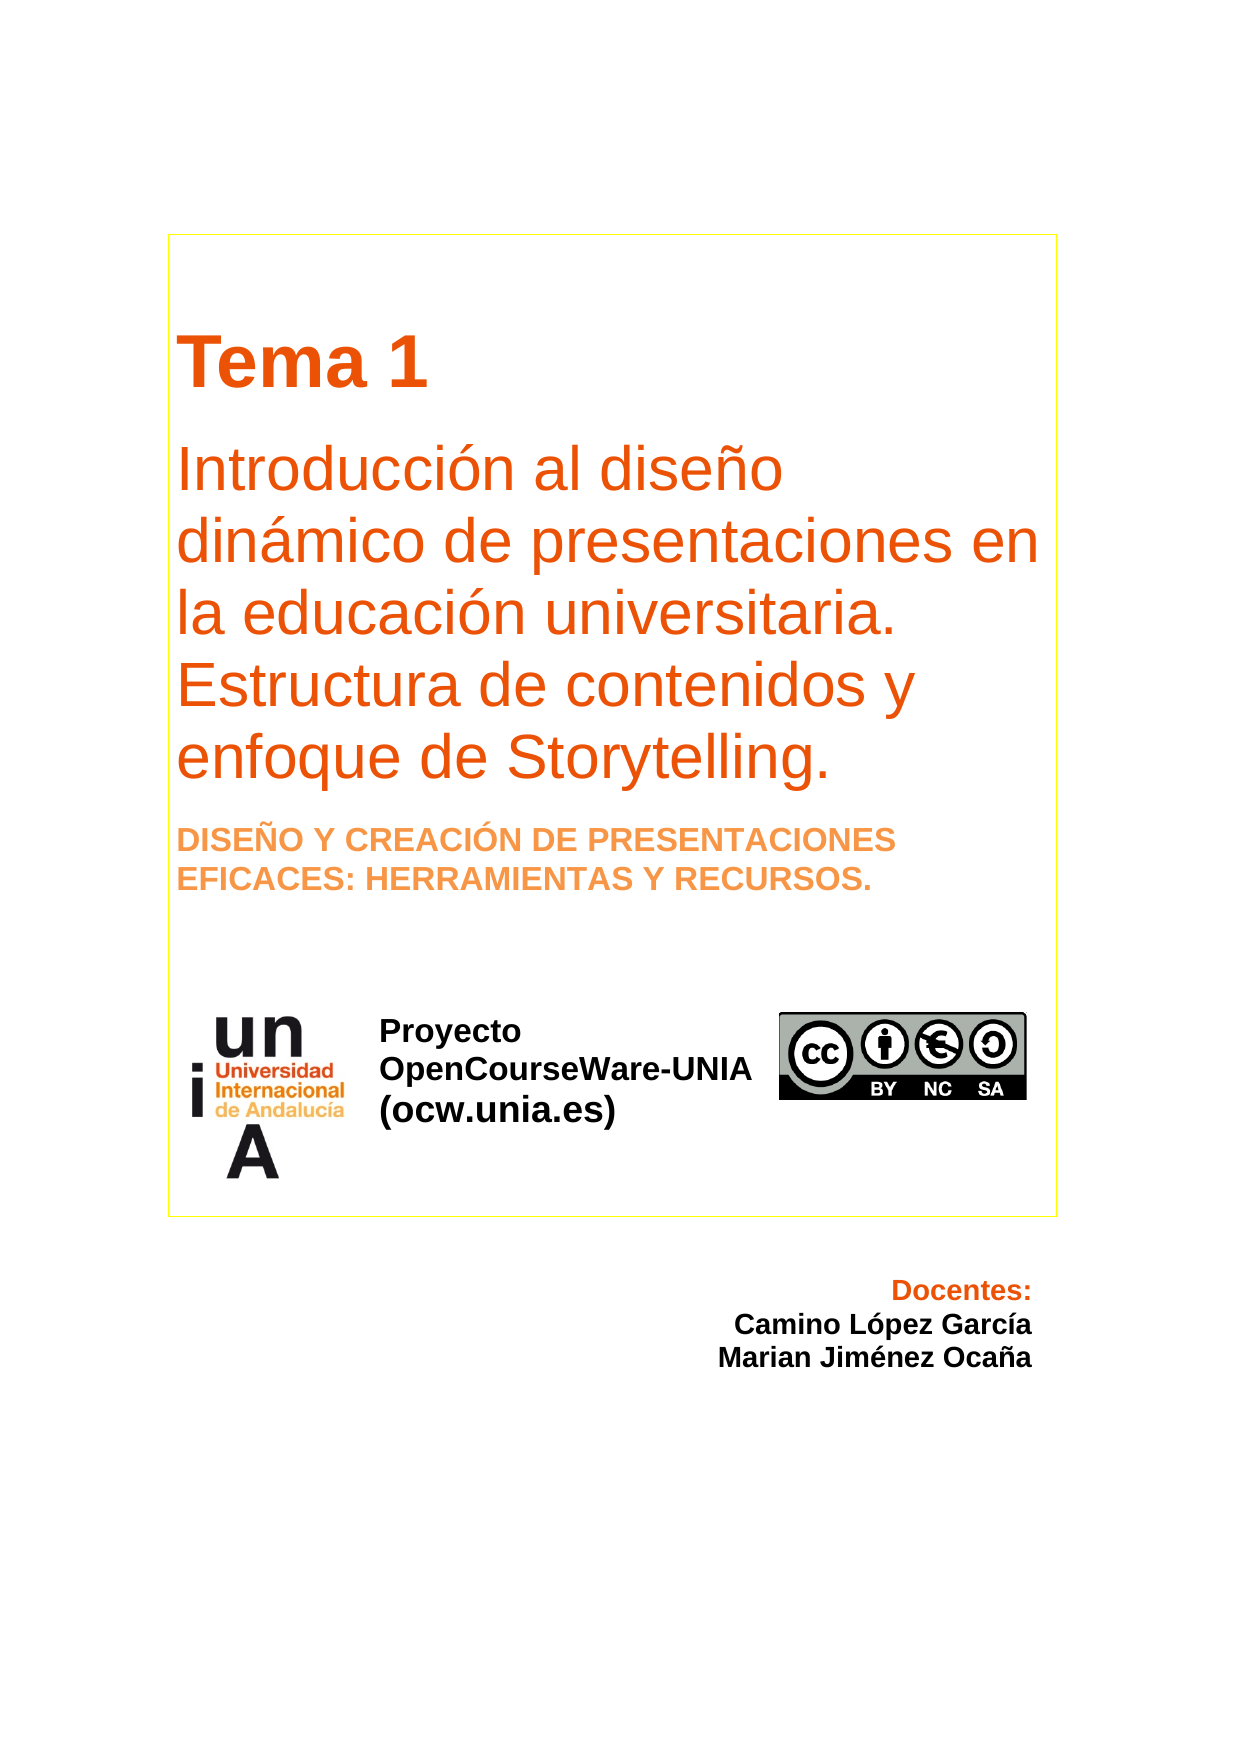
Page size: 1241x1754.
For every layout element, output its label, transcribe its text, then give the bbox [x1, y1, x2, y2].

table_header [176, 1011, 368, 1216]
table_header Proyecto OpenCourseWare-UNIA (ocw.unia.es) [368, 1011, 766, 1216]
table_header [766, 1011, 1046, 1216]
table_header Tema 1 Introducción al diseño dinámico de presentaciones en la educación universitaria. Estructura de contenidos y enfoque de Storytelling. DISEÑO Y CREACIÓN DE PRESENTACIONES EFICACES: HERRAMIENTAS Y RECURSOS. [169, 235, 1056, 1216]
text Camino López García [177, 1307, 1048, 1341]
picture [188, 1012, 349, 1182]
text Docentes: [177, 1273, 1048, 1307]
text Marian Jiménez Ocaña [177, 1341, 1048, 1374]
